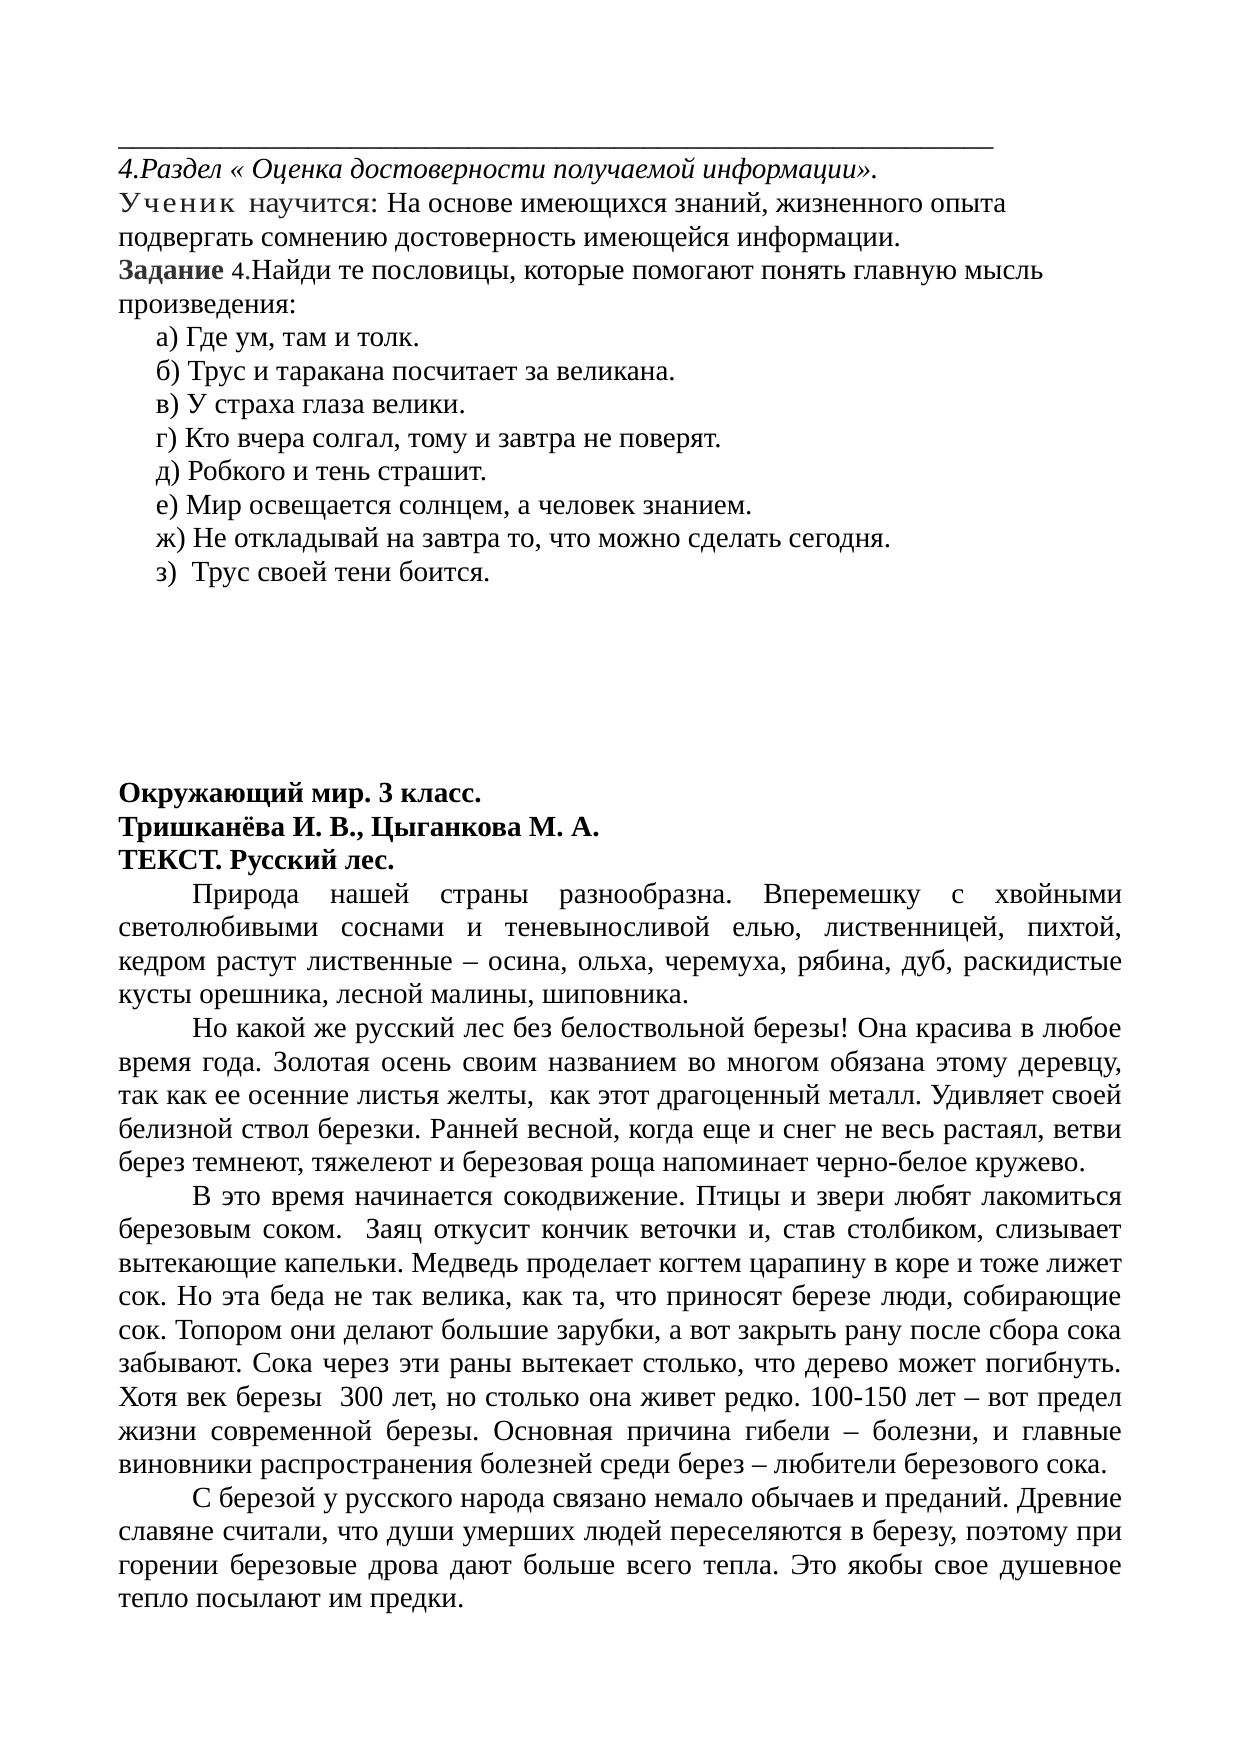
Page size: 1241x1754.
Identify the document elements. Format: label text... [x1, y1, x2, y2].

text е) Мир освещается солнцем, а человек знанием. [156, 487, 1122, 521]
text Тришканёва И. В., Цыганкова М. А. [118, 809, 1122, 842]
text а) Где ум, там и толк. [156, 319, 1122, 353]
text б) Трус и таракана посчитает за великана. [156, 353, 1122, 386]
text г) Кто вчера солгал, тому и завтра не поверят. [156, 420, 1122, 453]
text з) Трус своей тени боится. [156, 554, 1122, 588]
text ТЕКСТ. Русский лес. [118, 842, 1122, 876]
text С березой у русского народа связано немало обычаев и преданий. Древние славяне считали, что души умерших людей переселяются в березу, поэтому при горении березовые дрова дают больше всего тепла. Это якобы свое душевное тепло посылают им предки. [118, 1480, 1122, 1614]
text д) Робкого и тень страшит. [156, 453, 1122, 487]
text Природа нашей страны разнообразна. Вперемешку с хвойными светолюбивыми соснами и теневыносливой елью, лиственницей, пихтой, кедром растут лиственные – осина, ольха, черемуха, рябина, дуб, раскидистые кусты орешника, лесной малины, шиповника. [118, 876, 1122, 1010]
text ж) Не откладывай на завтра то, что можно сделать сегодня. [156, 521, 1122, 554]
text в) У страха глаза велики. [156, 386, 1122, 420]
text Ученик научится: На основе имеющихся знаний, жизненного опыта подвергать сомнению достоверность имеющейся информации. [118, 185, 1122, 252]
text Но какой же русский лес без белоствольной березы! Она красива в любое время года. Золотая осень своим названием во многом обязана этому деревцу, так как ее осенние листья желты, как этот драгоценный металл. Удивляет своей белизной ствол березки. Ранней весной, когда еще и снег не весь растаял, ветви берез темнеют, тяжелеют и березовая роща напоминает черно-белое кружево. [118, 1010, 1122, 1178]
text ____________________________________________________________ [118, 118, 1122, 152]
text Окружающий мир. 3 класс. [118, 775, 1122, 809]
text Задание 4.Найди те пословицы, которые помогают понять главную мысль произведения: [118, 252, 1122, 319]
text В это время начинается сокодвижение. Птицы и звери любят лакомиться березовым соком. Заяц откусит кончик веточки и, став столбиком, слизывает вытекающие капельки. Медведь проделает когтем царапину в коре и тоже лижет сок. Но эта беда не так велика, как та, что приносят березе люди, собирающие сок. Топором они делают большие зарубки, а вот закрыть рану после сбора сока забывают. Сока через эти раны вытекает столько, что дерево может погибнуть. Хотя век березы 300 лет, но столько она живет редко. 100-150 лет – вот предел жизни современной березы. Основная причина гибели – болезни, и главные виновники распространения болезней среди берез – любители березового сока. [118, 1178, 1122, 1480]
list Раздел « Оценка достоверности получаемой информации». [118, 152, 1122, 185]
